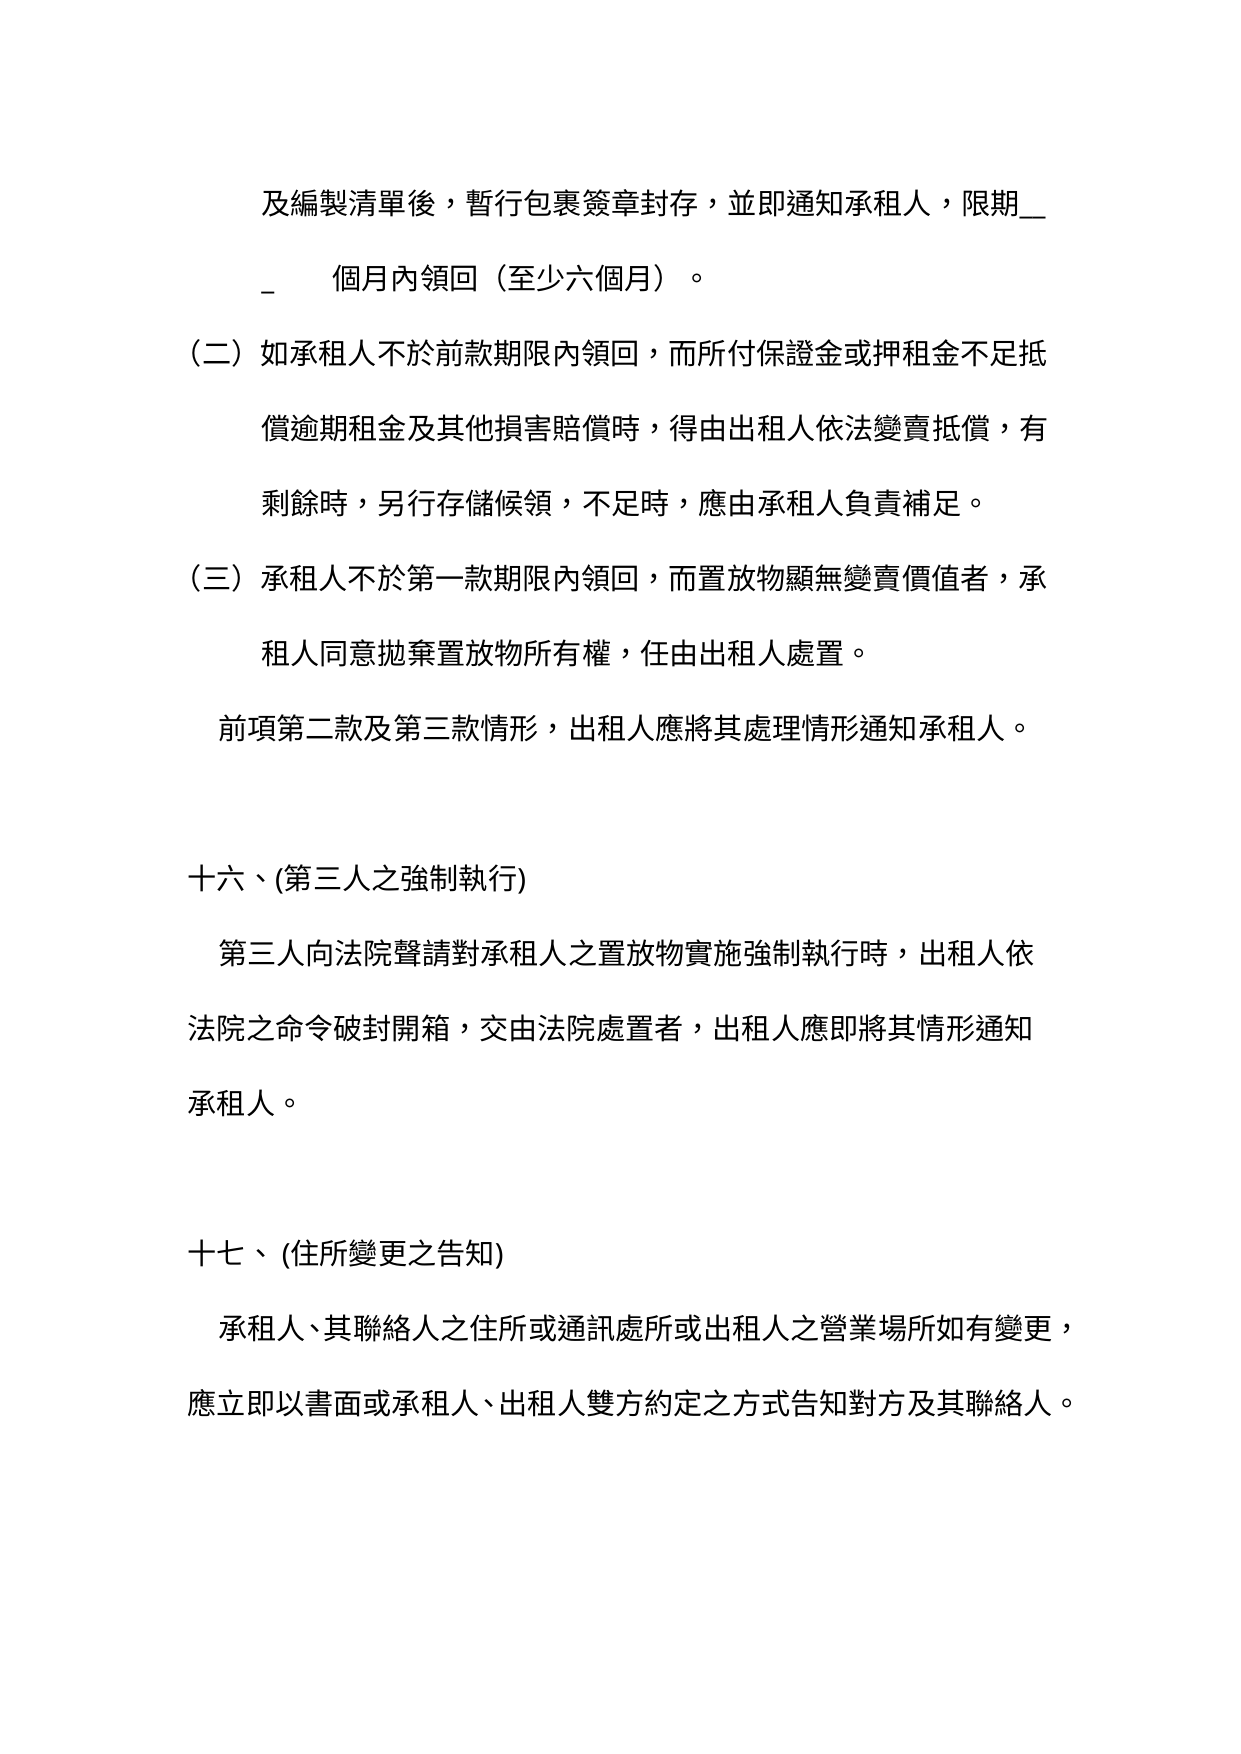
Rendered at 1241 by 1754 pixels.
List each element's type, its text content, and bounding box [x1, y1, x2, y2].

text 前項第二款及第三款情形，出租人應將其處理情形通知承租人。 [187, 689, 1053, 764]
text （二）如承租人不於前款期限內領回，而所付保證金或押租金不足抵償逾期租金及其他損害賠償時，得由出租人依法變賣抵償，有剩餘時，另行存儲候領，不足時，應由承租人負責補足。 [173, 314, 1053, 539]
text 及編製清單後，暫行包裹簽章封存，並即通知承租人，限期___ 個月內領回（至少六個月）。 [173, 164, 1053, 314]
text 十七、 (住所變更之告知) [187, 1214, 1053, 1289]
text 第三人向法院聲請對承租人之置放物實施強制執行時，出租人依法院之命令破封開箱，交由法院處置者，出租人應即將其情形通知承租人。 [187, 914, 1053, 1139]
text 承租人、其聯絡人之住所或通訊處所或出租人之營業場所如有變更，應立即以書面或承租人、出租人雙方約定之方式告知對方及其聯絡人。 [187, 1289, 1053, 1439]
text （三）承租人不於第一款期限內領回，而置放物顯無變賣價值者，承租人同意拋棄置放物所有權，任由出租人處置。 [173, 539, 1053, 689]
text 十六、(第三人之強制執行) [187, 839, 1053, 914]
